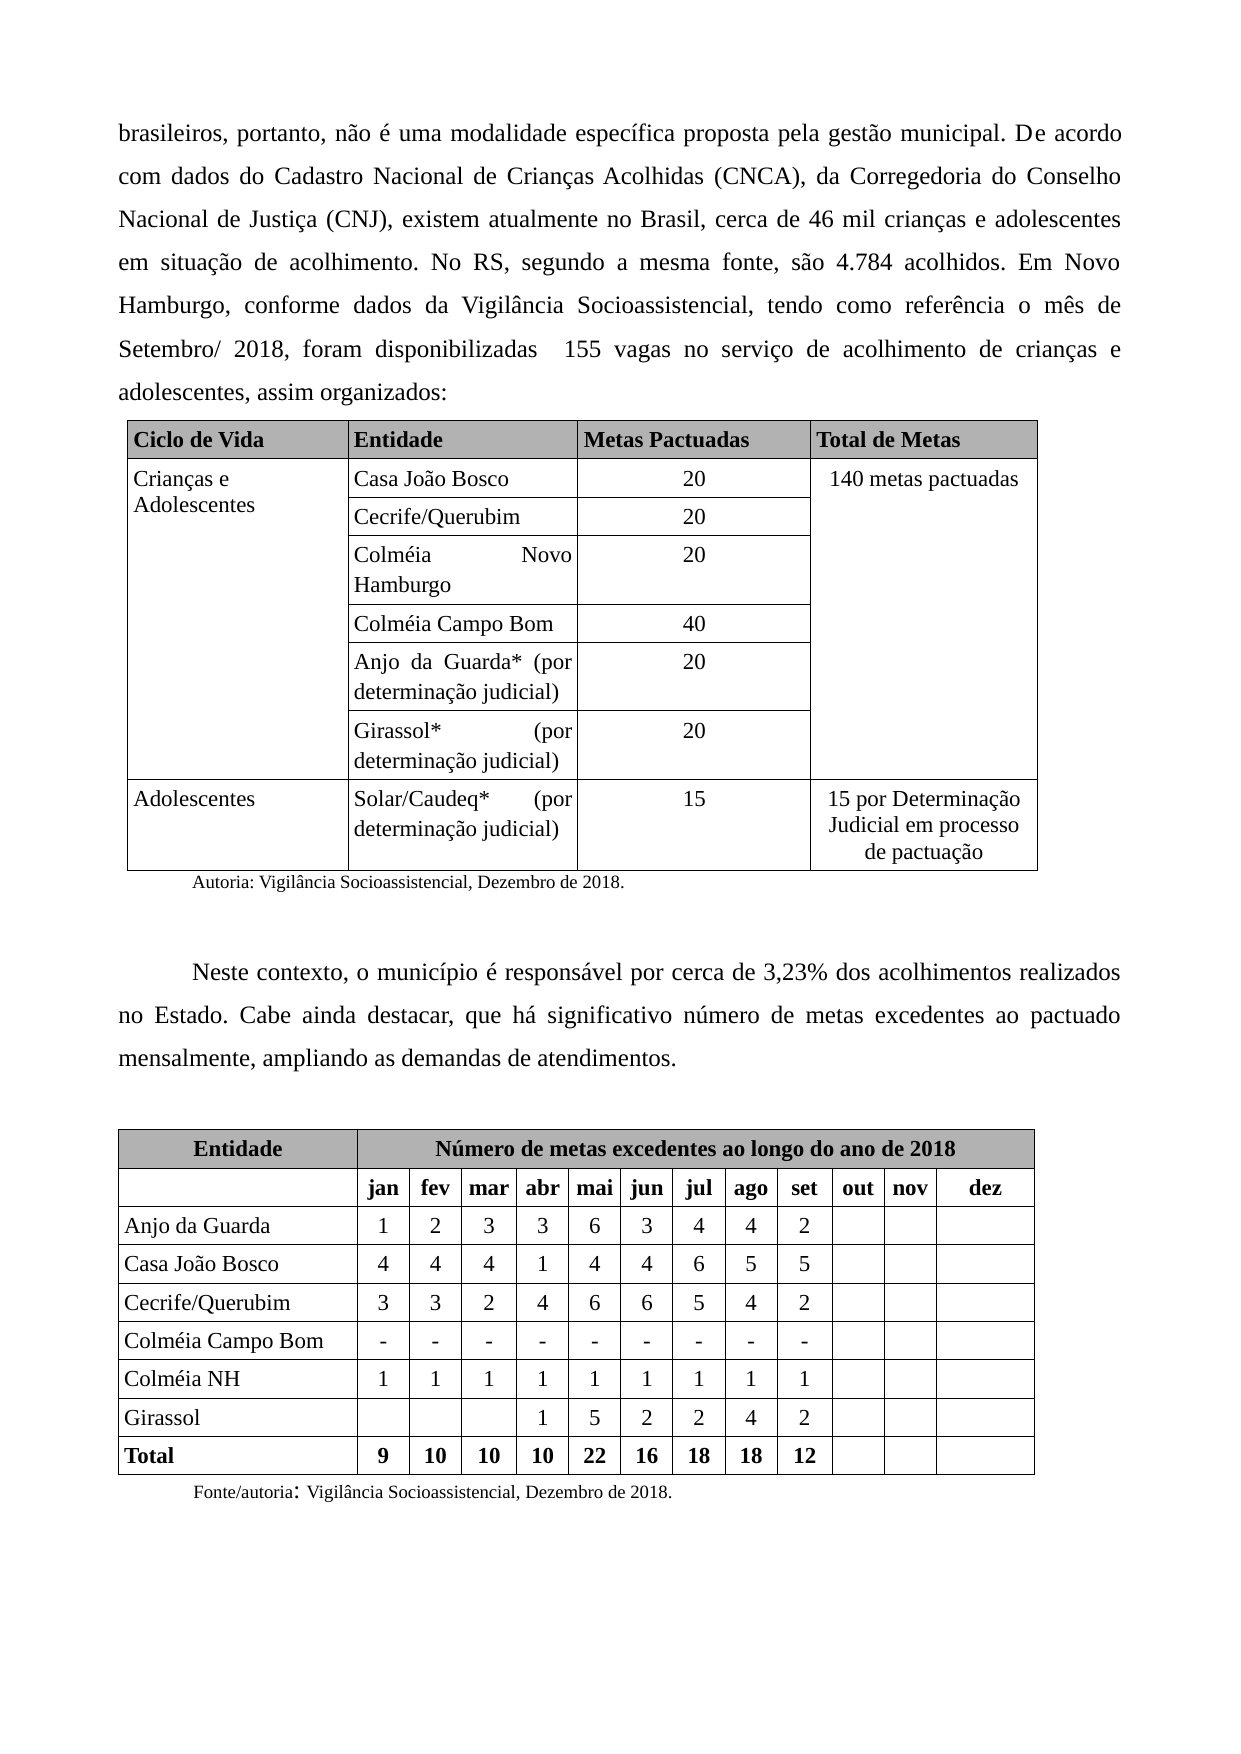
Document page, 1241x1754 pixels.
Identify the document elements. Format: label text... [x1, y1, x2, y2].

table_cell 1 [517, 1360, 568, 1398]
table_cell 16 [621, 1437, 672, 1474]
table_cell - [462, 1322, 516, 1359]
table_header Entidade [349, 421, 577, 458]
table_cell Anjo da Guarda [119, 1207, 357, 1244]
table_cell 10 [410, 1437, 461, 1474]
table_cell [937, 1207, 1034, 1244]
table_cell 1 [569, 1360, 620, 1398]
table_cell 2 [621, 1399, 672, 1436]
table_cell 4 [673, 1207, 725, 1244]
table_cell [885, 1437, 936, 1474]
table_cell 5 [726, 1245, 777, 1283]
table_cell [833, 1322, 884, 1359]
table_cell 1 [462, 1360, 516, 1398]
table_cell 3 [410, 1284, 461, 1321]
table_cell 5 [673, 1284, 725, 1321]
table_header Metas Pactuadas [578, 421, 810, 458]
table_cell mai [569, 1169, 620, 1206]
table_cell Casa João Bosco [119, 1245, 357, 1283]
table_cell 2 [410, 1207, 461, 1244]
table_cell 4 [621, 1245, 672, 1283]
table_cell out [833, 1169, 884, 1206]
table_cell 2 [462, 1284, 516, 1321]
table_cell 1 [358, 1207, 409, 1244]
table_cell [937, 1399, 1034, 1436]
table_cell 1 [778, 1360, 832, 1398]
table_cell mar [462, 1169, 516, 1206]
table_cell [937, 1245, 1034, 1283]
table_cell 1 [517, 1399, 568, 1436]
table_cell 1 [621, 1360, 672, 1398]
table_cell 4 [462, 1245, 516, 1283]
table_cell [937, 1437, 1034, 1474]
table_header Entidade [119, 1130, 357, 1168]
table_cell 2 [778, 1207, 832, 1244]
table_cell Total [119, 1437, 357, 1474]
table_cell set [778, 1169, 832, 1206]
table_cell - [621, 1322, 672, 1359]
table_cell 6 [569, 1207, 620, 1244]
table_cell [833, 1399, 884, 1436]
table_cell 1 [726, 1360, 777, 1398]
table_cell 3 [517, 1207, 568, 1244]
table_cell [119, 1169, 357, 1206]
table_cell 4 [726, 1284, 777, 1321]
table_header Número de metas excedentes ao longo do ano de 2018 [358, 1130, 1034, 1168]
table_cell 1 [673, 1360, 725, 1398]
table_cell [937, 1360, 1034, 1398]
table_cell [833, 1437, 884, 1474]
table_cell 2 [673, 1399, 725, 1436]
table_cell [885, 1284, 936, 1321]
table_header Ciclo de Vida [128, 421, 348, 458]
table_cell 4 [410, 1245, 461, 1283]
table_cell ago [726, 1169, 777, 1206]
table_cell [885, 1245, 936, 1283]
table_cell jul [673, 1169, 725, 1206]
table_cell [885, 1399, 936, 1436]
table_cell [885, 1322, 936, 1359]
table_cell 2 [778, 1284, 832, 1321]
table_cell [462, 1399, 516, 1436]
table_cell [885, 1360, 936, 1398]
table_cell 6 [621, 1284, 672, 1321]
table_cell 3 [462, 1207, 516, 1244]
table_cell abr [517, 1169, 568, 1206]
table_cell - [569, 1322, 620, 1359]
table_cell 9 [358, 1437, 409, 1474]
table_cell jun [621, 1169, 672, 1206]
table_cell 18 [726, 1437, 777, 1474]
table_cell 140 metas pactuadas [811, 459, 1037, 779]
table_cell 4 [569, 1245, 620, 1283]
table_cell 4 [517, 1284, 568, 1321]
text Neste contexto, o município é responsável por cerca de 3,23% dos acolhimentos realizados no Estado. Cabe ainda destacar, que há significativo número de metas excedentes ao pactuado mensalmente, ampliando as demandas de atendimentos. [118, 957, 1122, 1072]
table_cell fev [410, 1169, 461, 1206]
table_cell 6 [569, 1284, 620, 1321]
table_cell nov [885, 1169, 936, 1206]
table_cell 10 [517, 1437, 568, 1474]
table_cell Colméia Campo Bom [349, 605, 577, 642]
table_cell Girassol [119, 1399, 357, 1436]
text Autoria: Vigilância Socioassistencial, Dezembro de 2018. [118, 871, 1122, 892]
table_cell 3 [621, 1207, 672, 1244]
text brasileiros, portanto, não é uma modalidade específica proposta pela gestão municipal. De acordo com dados do Cadastro Nacional de Crianças Acolhidas (CNCA), da Corregedoria do Conselho Nacional de Justiça (CNJ), existem atualmente no Brasil, cerca de 46 mil crianças e adolescentes em situação de acolhimento. No RS, segundo a mesma fonte, são 4.784 acolhidos. Em Novo Hamburgo, conforme dados da Vigilância Socioassistencial, tendo como referência o mês de Setembro/ 2018, foram disponibilizadas 155 vagas no serviço de acolhimento de crianças e adolescentes, assim organizados: [118, 118, 1122, 406]
table_cell Anjo da Guarda* (por determinação judicial) [349, 643, 577, 710]
table_cell 18 [673, 1437, 725, 1474]
table_cell Solar/Caudeq* (por determinação judicial) [349, 780, 577, 870]
table_cell 20 [578, 536, 810, 603]
table_cell Colméia NH [119, 1360, 357, 1398]
table_cell 4 [358, 1245, 409, 1283]
table_cell 4 [726, 1207, 777, 1244]
table_cell 40 [578, 605, 810, 642]
table_cell 4 [726, 1399, 777, 1436]
table_cell 1 [410, 1360, 461, 1398]
table_cell Colméia Campo Bom [119, 1322, 357, 1359]
table_cell Colméia Novo Hamburgo [349, 536, 577, 603]
table_cell 20 [578, 643, 810, 710]
table_cell [937, 1284, 1034, 1321]
table_cell - [358, 1322, 409, 1359]
table_cell - [726, 1322, 777, 1359]
table_cell jan [358, 1169, 409, 1206]
text Fonte/autoria: Vigilância Socioassistencial, Dezembro de 2018. [118, 1475, 1122, 1503]
table_cell - [673, 1322, 725, 1359]
table_cell [833, 1245, 884, 1283]
table_cell 20 [578, 459, 810, 497]
table_cell Cecrife/Querubim [119, 1284, 357, 1321]
table_cell - [778, 1322, 832, 1359]
table_cell Crianças e Adolescentes [128, 459, 348, 779]
table_cell Cecrife/Querubim [349, 498, 577, 535]
table_header Total de Metas [811, 421, 1037, 458]
table_cell 12 [778, 1437, 832, 1474]
table_cell dez [937, 1169, 1034, 1206]
table_cell 15 [578, 780, 810, 870]
table_cell [833, 1284, 884, 1321]
table_cell - [410, 1322, 461, 1359]
table_cell 22 [569, 1437, 620, 1474]
table_cell 2 [778, 1399, 832, 1436]
table_cell 6 [673, 1245, 725, 1283]
table_cell [885, 1207, 936, 1244]
table_cell [833, 1207, 884, 1244]
table_cell [833, 1360, 884, 1398]
table_cell 20 [578, 498, 810, 535]
table_cell 1 [517, 1245, 568, 1283]
table_cell Adolescentes [128, 780, 348, 870]
table_cell 10 [462, 1437, 516, 1474]
table_cell Casa João Bosco [349, 459, 577, 497]
table_cell 1 [358, 1360, 409, 1398]
table_cell [937, 1322, 1034, 1359]
table_cell - [517, 1322, 568, 1359]
table_cell 15 por Determinação Judicial em processo de pactuação [811, 780, 1037, 870]
table_cell [358, 1399, 409, 1436]
table_cell Girassol* (por determinação judicial) [349, 711, 577, 779]
table_cell [410, 1399, 461, 1436]
table_cell 3 [358, 1284, 409, 1321]
table_cell 20 [578, 711, 810, 779]
table_cell 5 [569, 1399, 620, 1436]
table_cell 5 [778, 1245, 832, 1283]
